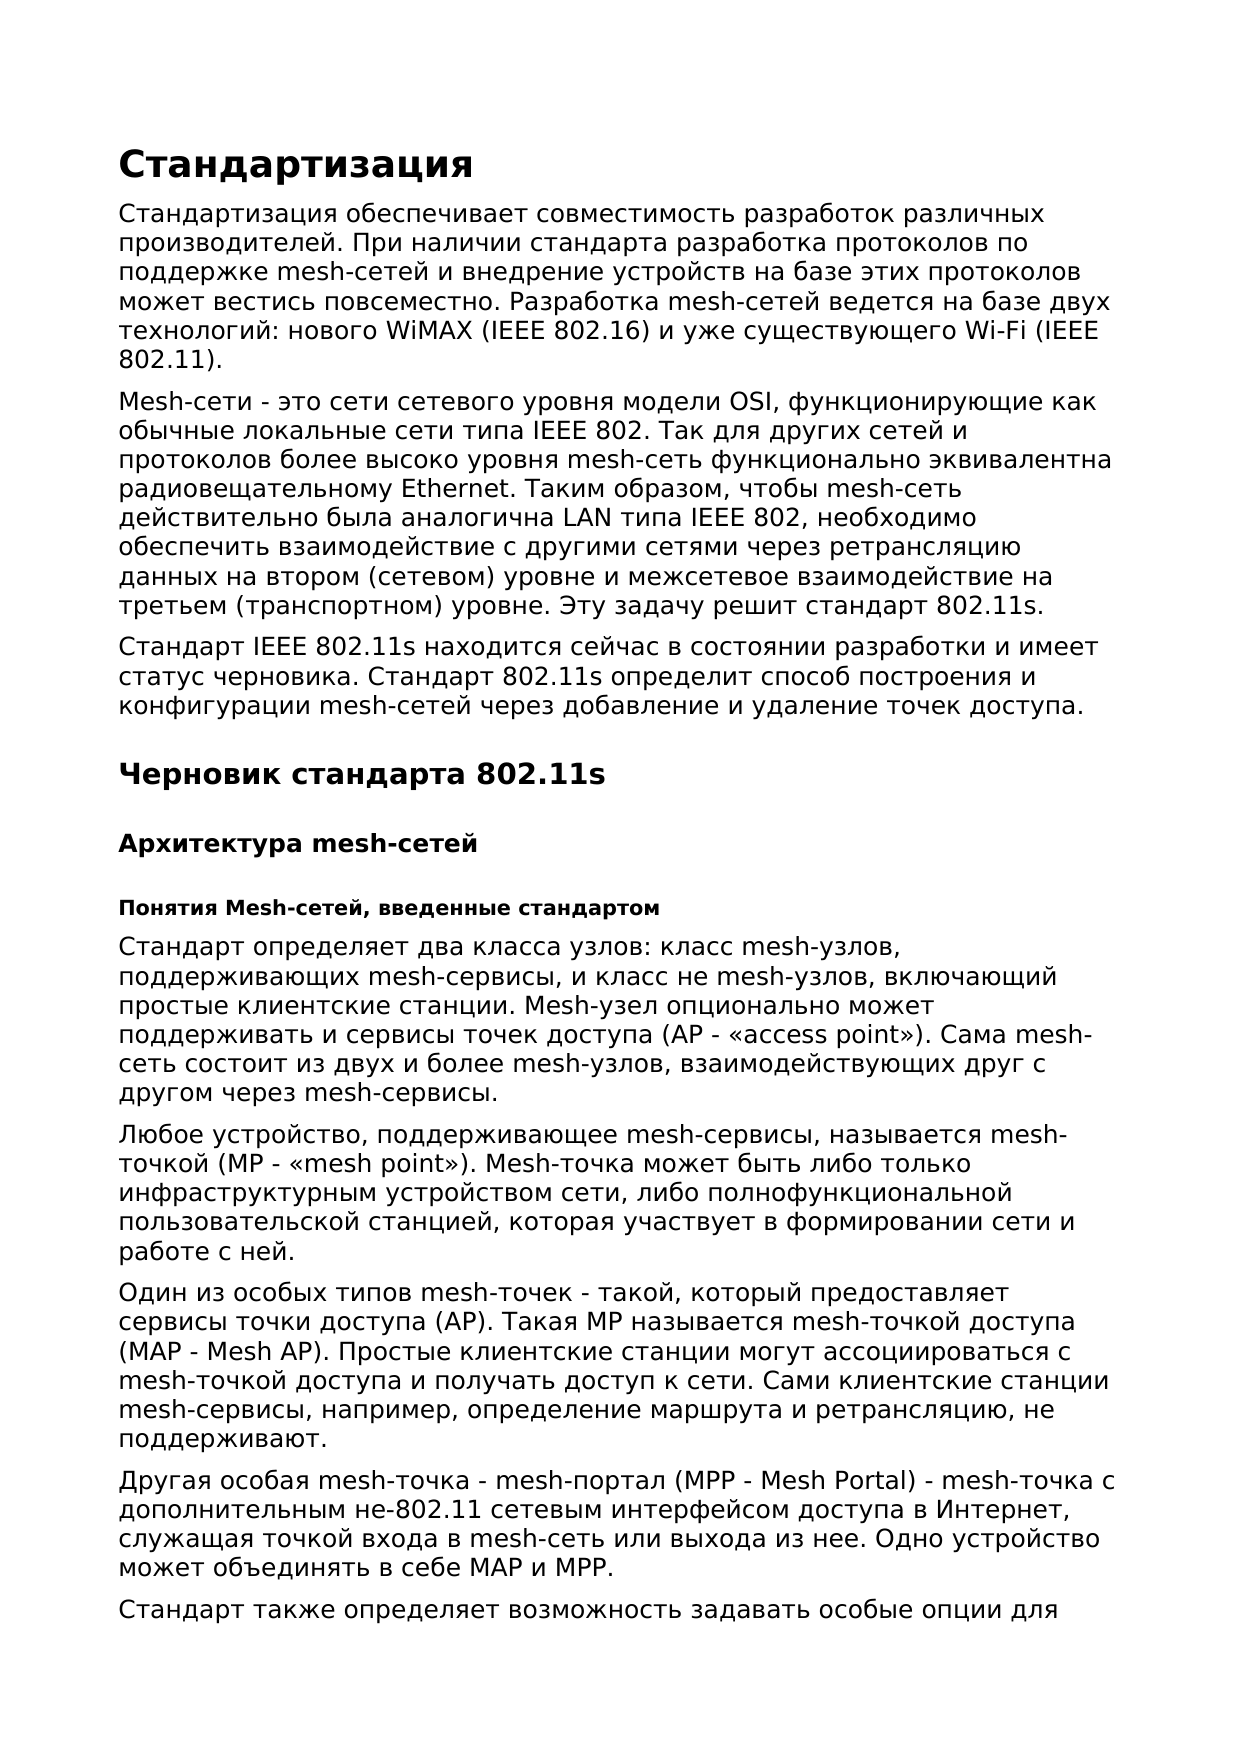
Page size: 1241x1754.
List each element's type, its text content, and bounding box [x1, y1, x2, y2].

subtitle Архитектура mesh-сетей [118, 829, 1122, 858]
text Стандартизация обеспечивает совместимость разработок различных производителей. При наличии стандарта разработка протоколов по поддержке mesh-сетей и внедрение устройств на базе этих протоколов может вестись повсеместно. Разработка mesh-сетей ведется на базе двух технологий: нового WiMAX (IEEE 802.16) и уже существующего Wi-Fi (IEEE 802.11). [118, 199, 1122, 374]
text Один из особых типов mesh-точек - такой, который предоставляет сервисы точки доступа (AP). Такая MP называется mesh-точкой доступа (MAP - Mesh AP). Простые клиентские станции могут ассоциироваться с mesh-точкой доступа и получать доступ к сети. Сами клиентские станции mesh-сервисы, например, определение маршрута и ретрансляцию, не поддерживают. [118, 1278, 1122, 1453]
text Стандарт определяет два класса узлов: класс mesh-узлов, поддерживающих mesh-сервисы, и класс не mesh-узлов, включающий простые клиентские станции. Mesh-узел опционально может поддерживать и сервисы точек доступа (AP - «access point»). Сама mesh-сеть состоит из двух и более mesh-узлов, взаимодействующих друг с другом через mesh-сервисы. [118, 932, 1122, 1107]
text Cтандарт IEEE 802.11s находится сейчас в состоянии разработки и имеет статус черновика. Стандарт 802.11s определит способ построения и конфигурации mesh-сетей через добавление и удаление точек доступа. [118, 633, 1122, 720]
text Стандарт также определяет возможность задавать особые опции для [118, 1595, 1122, 1624]
text Mesh-сети - это сети сетевого уровня модели OSI, функционирующие как обычные локальные сети типа IEEE 802. Так для других сетей и протоколов более высоко уровня mesh-сеть функционально эквивалентна радиовещательному Ethernet. Таким образом, чтобы mesh-сеть действительно была аналогична LAN типа IEEE 802, необходимо обеспечить взаимодействие с другими сетями через ретрансляцию данных на втором (сетевом) уровне и межсетевое взаимодействие на третьем (транспортном) уровне. Эту задачу решит стандарт 802.11s. [118, 387, 1122, 620]
subtitle Черновик стандарта 802.11s [118, 758, 1122, 792]
subtitle Понятия Mesh-сетей, введенные стандартом [118, 896, 1122, 920]
text Другая особая mesh-точка - mesh-портал (MPP - Mesh Portal) - mesh-точка с дополнительным не-802.11 сетевым интерфейсом доступа в Интернет, служащая точкой входа в mesh-сеть или выхода из нее. Одно устройство может объединять в себе MAP и MPP. [118, 1466, 1122, 1582]
text Любое устройство, поддерживающее mesh-сервисы, называется mesh-точкой (MP - «mesh point»). Mesh-точка может быть либо только инфраструктурным устройством сети, либо полнофункциональной пользовательской станцией, которая участвует в формировании сети и работе с ней. [118, 1120, 1122, 1266]
subtitle Стандартизация [118, 143, 1122, 187]
